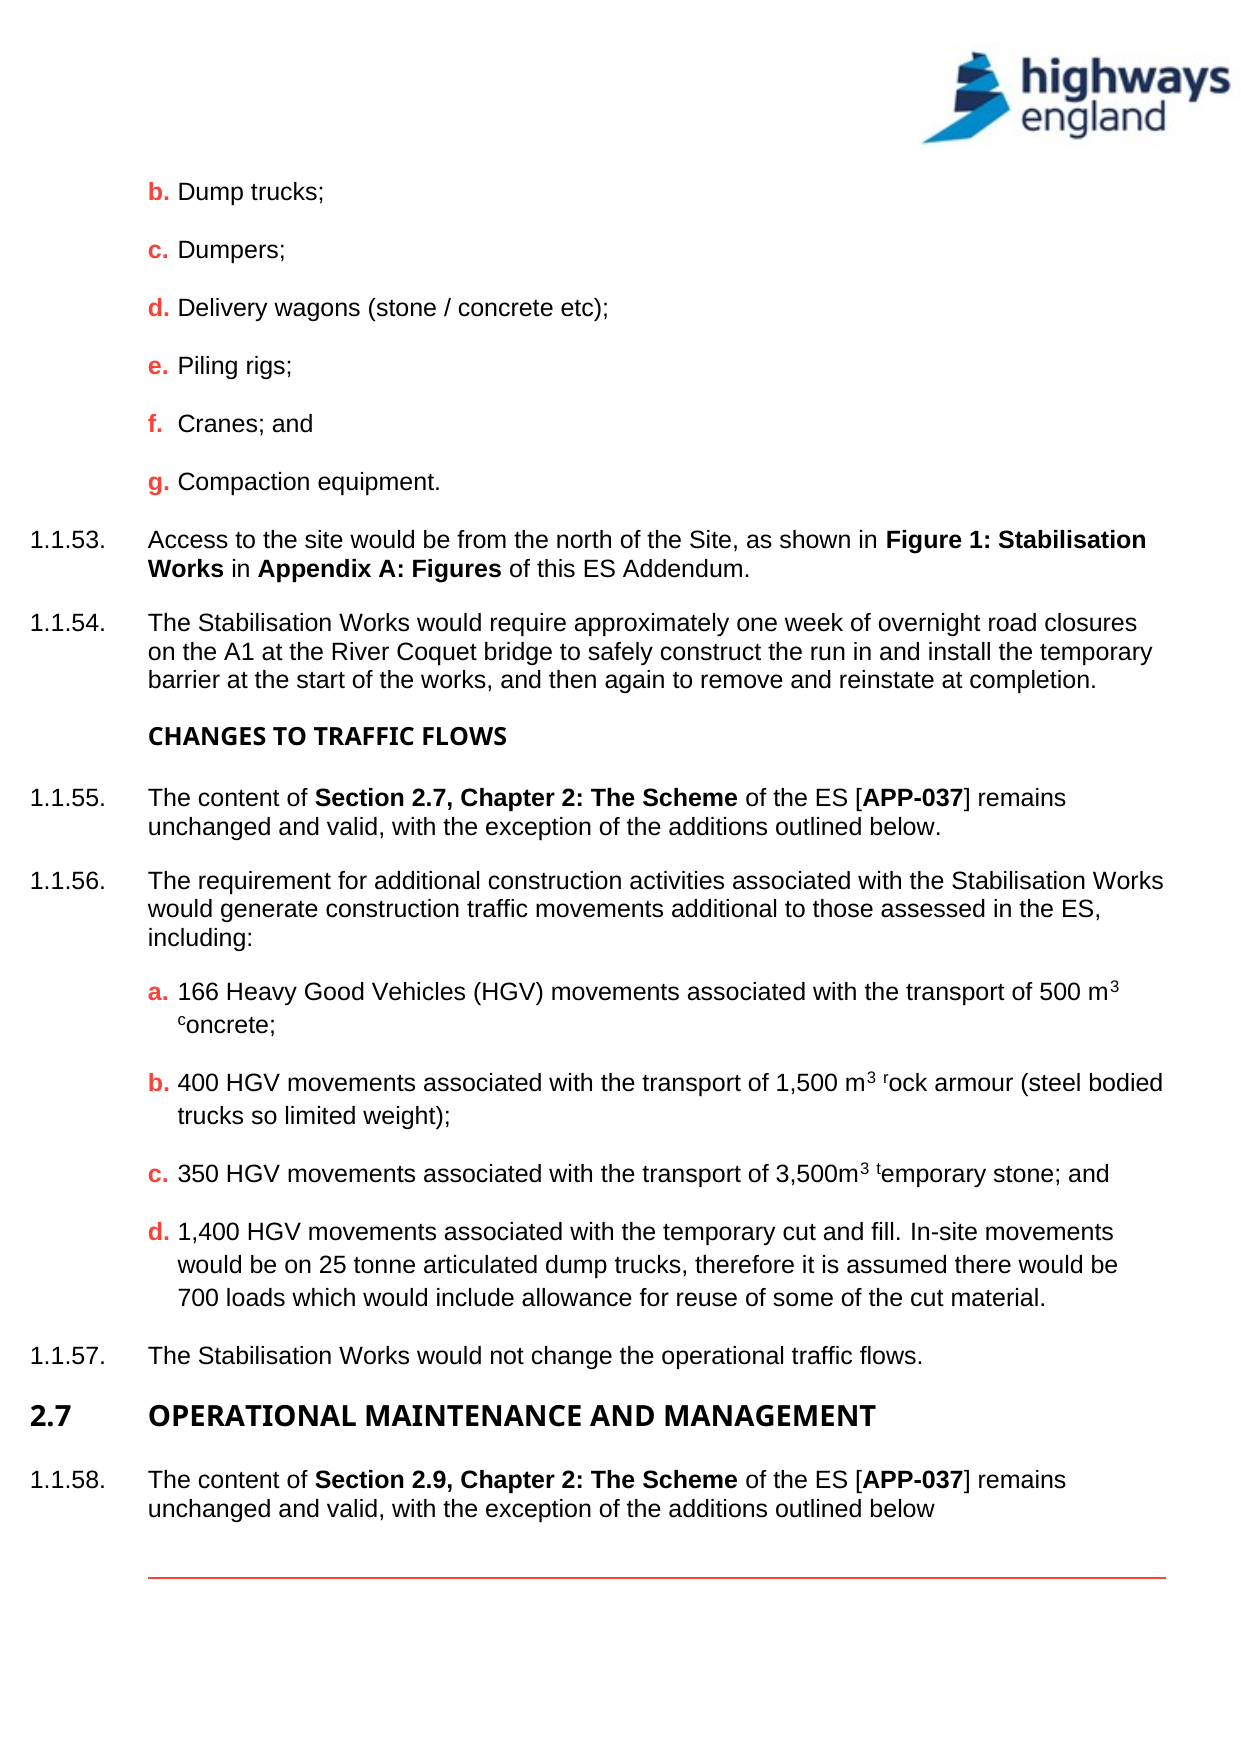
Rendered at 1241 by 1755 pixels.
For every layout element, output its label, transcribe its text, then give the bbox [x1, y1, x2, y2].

subtitle Operational Maintenance and Management [29, 1395, 1166, 1434]
list The content of Section 2.9, Chapter 2: The Scheme of the ES [APP-037] remains unchanged and valid, with the exception of the additions outlined below [29, 1466, 1166, 1523]
list The Stabilisation Works would require approximately one week of overnight road closures on the A1 at the River Coquet bridge to safely construct the run in and install the temporary barrier at the start of the works, and then again to remove and reinstate at completion. [29, 608, 1166, 694]
list Dump trucks; [148, 177, 1166, 206]
list The requirement for additional construction activities associated with the Stabilisation Works would generate construction traffic movements additional to those assessed in the ES, including: [29, 866, 1166, 952]
list 166 Heavy Good Vehicles (HGV) movements associated with the transport of 500 m3 concrete; [148, 977, 1166, 1039]
list Cranes; and [148, 409, 1166, 438]
list The Stabilisation Works would not change the operational traffic flows. [29, 1341, 1166, 1370]
list Piling rigs; [148, 351, 1166, 380]
subtitle Changes to traffic flows [148, 719, 1166, 753]
list Delivery wagons (stone / concrete etc); [148, 293, 1166, 322]
list Compaction equipment. [148, 467, 1166, 496]
list The content of Section 2.7, Chapter 2: The Scheme of the ES [APP-037] remains unchanged and valid, with the exception of the additions outlined below. [29, 783, 1166, 841]
list 1,400 HGV movements associated with the temporary cut and fill. In-site movements would be on 25 tonne articulated dump trucks, therefore it is assumed there would be 700 loads which would include allowance for reuse of some of the cut material. [148, 1217, 1166, 1312]
list 350 HGV movements associated with the transport of 3,500m3 temporary stone; and [148, 1159, 1166, 1188]
list Access to the site would be from the north of the Site, as shown in Figure 1: Stabilisation Works in Appendix A: Figures of this ES Addendum. [29, 525, 1166, 583]
list Dumpers; [148, 235, 1166, 264]
list 400 HGV movements associated with the transport of 1,500 m3 rock armour (steel bodied trucks so limited weight); [148, 1068, 1166, 1130]
